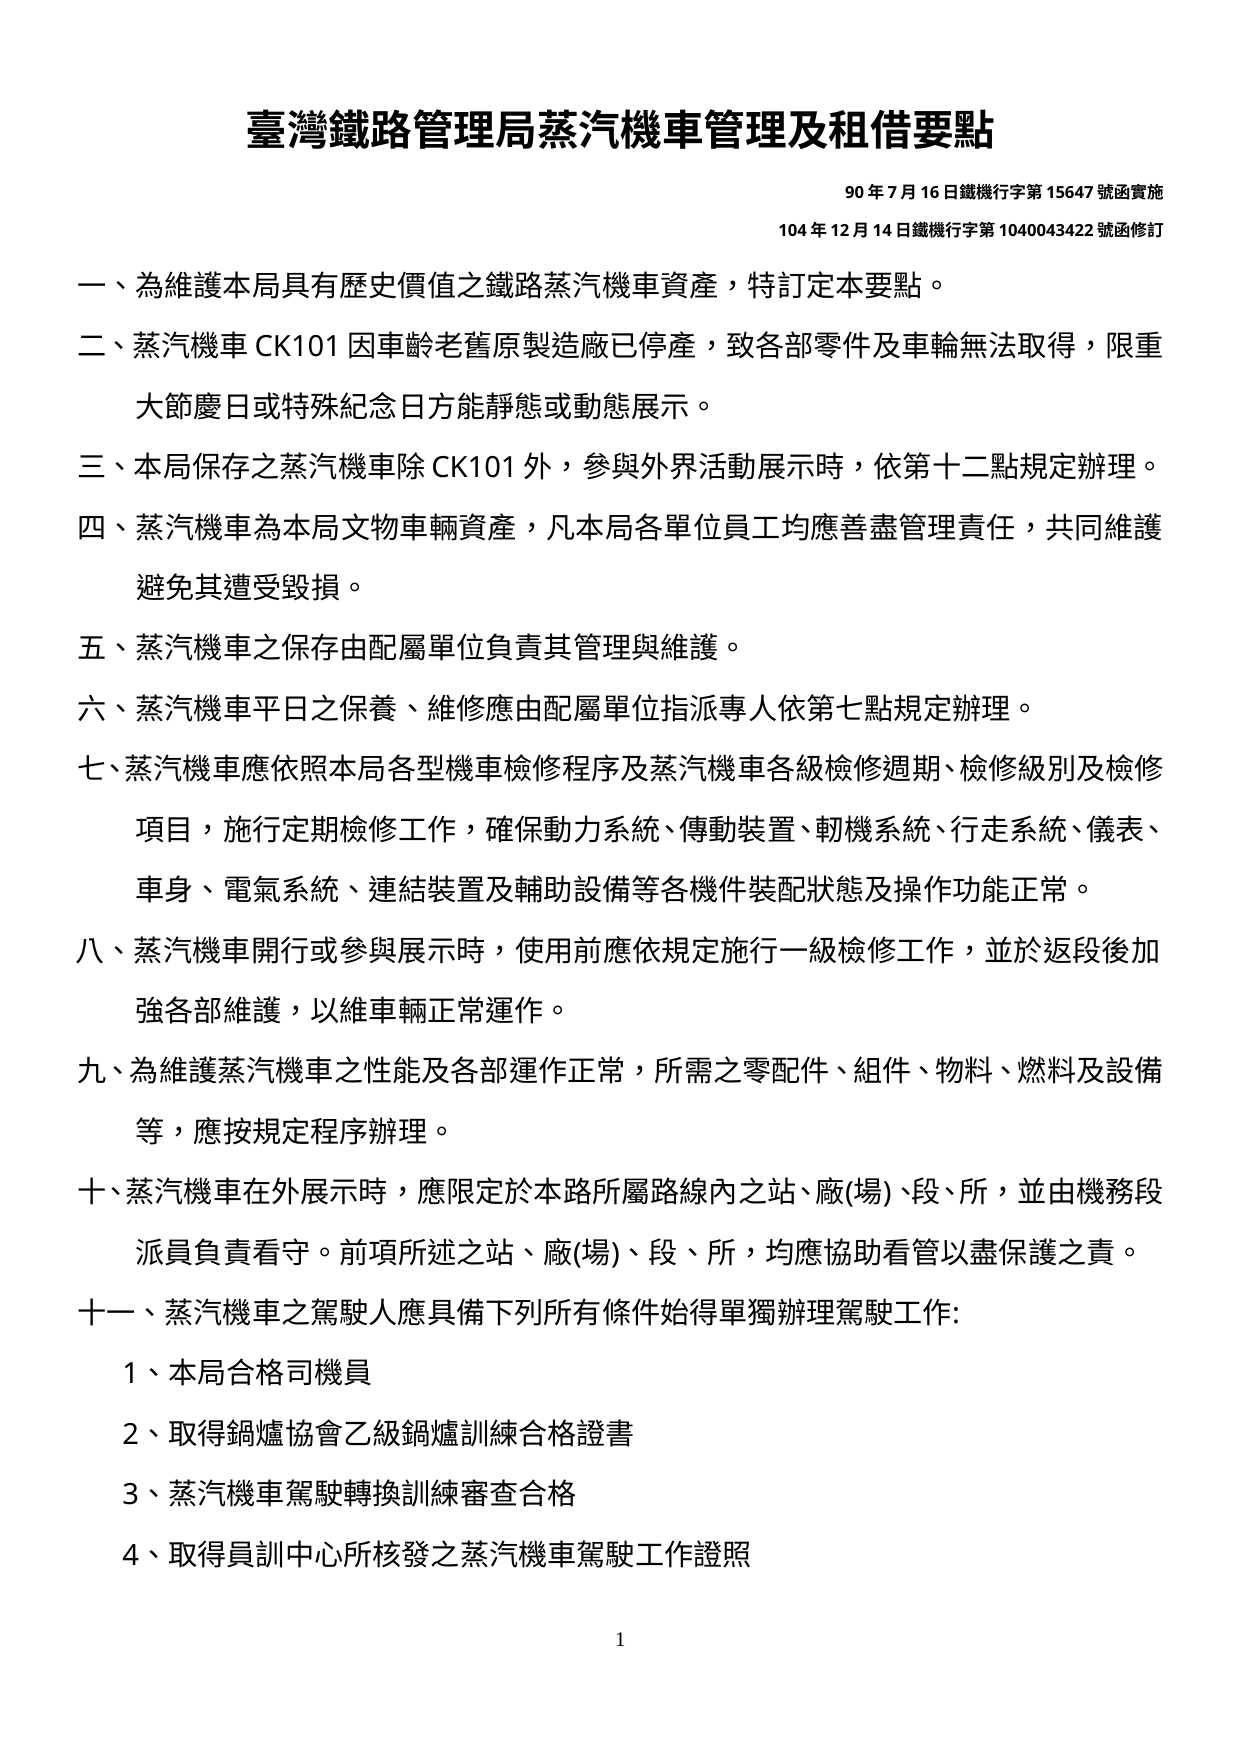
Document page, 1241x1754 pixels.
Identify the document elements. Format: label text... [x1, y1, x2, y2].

text 九、為維護蒸汽機車之性能及各部運作正常，所需之零配件、組件、物料、燃料及設備等，應按規定程序辦理。 [77, 1033, 1163, 1154]
text 八、蒸汽機車開行或參與展示時，使用前應依規定施行一級檢修工作，並於返段後加強各部維護，以維車輛正常運作。 [75, 913, 1163, 1033]
text 六、蒸汽機車平日之保養、維修應由配屬單位指派專人依第七點規定辦理。 [77, 671, 1163, 731]
text 四、蒸汽機車為本局文物車輛資產，凡本局各單位員工均應善盡管理責任，共同維護避免其遭受毀損。 [77, 490, 1163, 611]
text 十一、蒸汽機車之駕駛人應具備下列所有條件始得單獨辦理駕駛工作: [77, 1275, 1163, 1336]
text 臺灣鐵路管理局蒸汽機車管理及租借要點 [77, 111, 1163, 154]
text 十、蒸汽機車在外展示時，應限定於本路所屬路線內之站、廠(場)、段、所，並由機務段派員負責看守。前項所述之站、廠(場)、段、所，均應協助看管以盡保護之責。 [77, 1154, 1163, 1275]
text 三、本局保存之蒸汽機車除CK101外，參與外界活動展示時，依第十二點規定辦理。 [77, 429, 1163, 490]
text 二、蒸汽機車CK101因車齡老舊原製造廠已停產，致各部零件及車輪無法取得，限重大節慶日或特殊紀念日方能靜態或動態展示。 [77, 308, 1163, 429]
text 4、取得員訓中心所核發之蒸汽機車駕駛工作證照 [77, 1517, 1163, 1577]
text 104年12月14日鐵機行字第1040043422號函修訂 [77, 211, 1163, 248]
text 五、蒸汽機車之保存由配屬單位負責其管理與維護。 [77, 611, 1163, 671]
text 90年7月16日鐵機行字第15647號函實施 [77, 173, 1163, 211]
text 3、蒸汽機車駕駛轉換訓練審查合格 [77, 1456, 1163, 1517]
text 一、為維護本局具有歷史價值之鐵路蒸汽機車資產，特訂定本要點。 [77, 248, 1163, 308]
text 2、取得鍋爐協會乙級鍋爐訓練合格證書 [77, 1396, 1163, 1456]
text 1、本局合格司機員 [77, 1336, 1163, 1396]
text 七、蒸汽機車應依照本局各型機車檢修程序及蒸汽機車各級檢修週期、檢修級別及檢修項目，施行定期檢修工作，確保動力系統、傳動裝置、軔機系統、行走系統、儀表、車身、電氣系統、連結裝置及輔助設備等各機件裝配狀態及操作功能正常。 [77, 731, 1163, 913]
